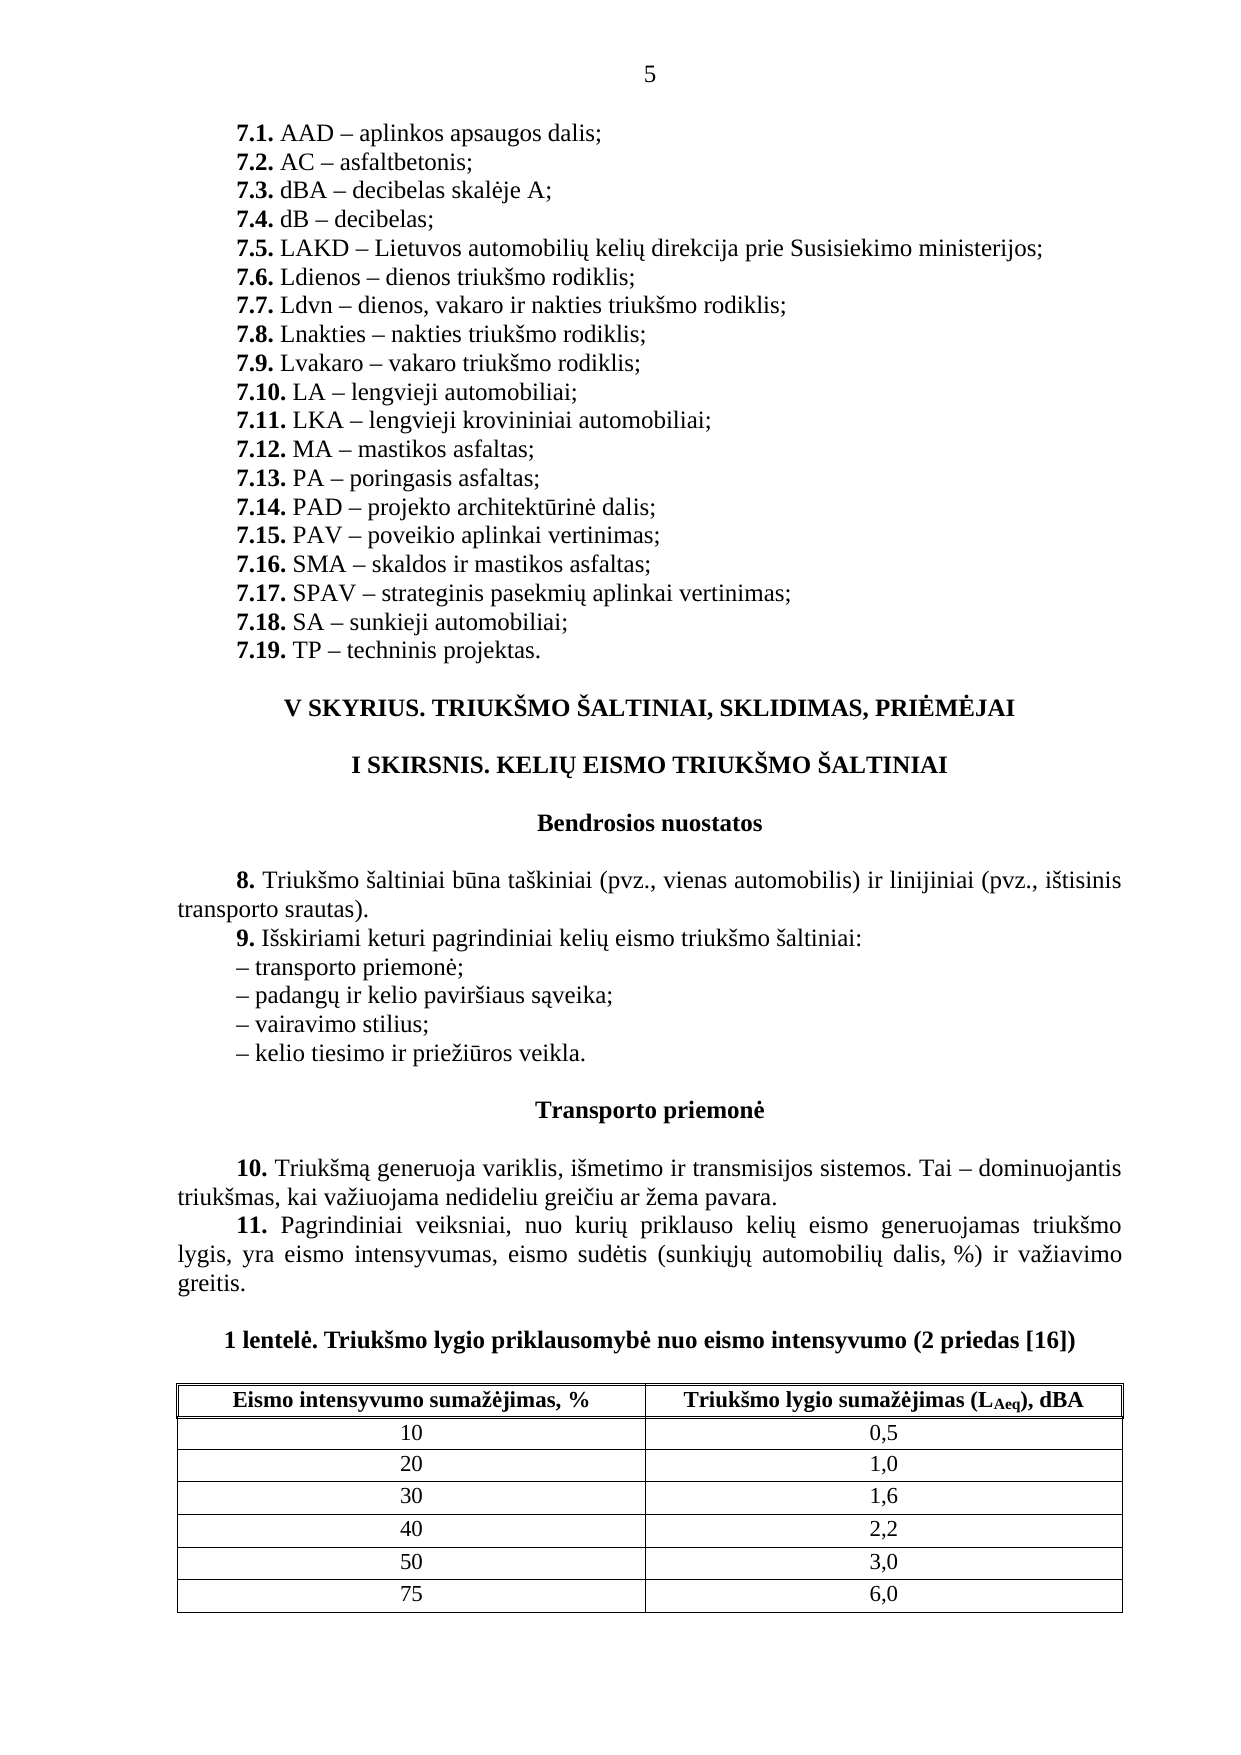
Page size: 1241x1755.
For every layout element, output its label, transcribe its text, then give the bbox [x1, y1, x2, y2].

text 7.15. PAV – poveikio aplinkai vertinimas; [177, 521, 1122, 549]
text 7.14. PAD – projekto architektūrinė dalis; [177, 492, 1122, 521]
text 7.1. AAD – aplinkos apsaugos dalis; [177, 118, 1122, 147]
text 7.18. SA – sunkieji automobiliai; [177, 607, 1122, 636]
table_cell 30 [178, 1482, 645, 1514]
text 9. Išskiriami keturi pagrindiniai kelių eismo triukšmo šaltiniai: [177, 923, 1122, 952]
text Bendrosios nuostatos [177, 808, 1122, 837]
text 1 lentelė. Triukšmo lygio priklausomybė nuo eismo intensyvumo (2 priedas [16]) [177, 1326, 1122, 1354]
table_cell 50 [178, 1548, 645, 1579]
text V SKYRIUS. TRIUKŠMO ŠALTINIAI, SKLIDIMAS, PRIĖMĖJAI [177, 693, 1122, 722]
table_cell 10 [178, 1419, 645, 1448]
table_cell 1,6 [646, 1482, 1122, 1514]
table_cell 40 [178, 1515, 645, 1547]
text 7.10. LA – lengvieji automobiliai; [177, 377, 1122, 406]
text 7.13. PA – poringasis asfaltas; [177, 463, 1122, 492]
text 10. Triukšmą generuoja variklis, išmetimo ir transmisijos sistemos. Tai – dominuojantis triukšmas, kai važiuojama nedideliu greičiu ar žema pavara. [177, 1153, 1122, 1211]
text 7.16. SMA – skaldos ir mastikos asfaltas; [177, 549, 1122, 578]
table_header Triukšmo lygio sumažėjimas (LAeq), dBA [646, 1386, 1121, 1416]
text – padangų ir kelio paviršiaus sąveika; [177, 981, 1122, 1009]
table_cell 1,0 [646, 1450, 1122, 1481]
text Transporto priemonė [177, 1096, 1122, 1124]
table_cell 0,5 [646, 1419, 1122, 1448]
text 7.9. Lvakaro – vakaro triukšmo rodiklis; [177, 348, 1122, 377]
text 7.7. Ldvn – dienos, vakaro ir nakties triukšmo rodiklis; [177, 291, 1122, 319]
text – kelio tiesimo ir priežiūros veikla. [177, 1038, 1122, 1067]
text 7.4. dB – decibelas; [177, 204, 1122, 233]
table_cell 75 [178, 1580, 645, 1612]
table_cell 20 [178, 1450, 645, 1481]
text 7.19. TP – techninis projektas. [177, 636, 1122, 664]
text 7.5. LAKD – Lietuvos automobilių kelių direkcija prie Susisiekimo ministerijos; [177, 233, 1122, 262]
table_header Eismo intensyvumo sumažėjimas, % [179, 1386, 645, 1416]
table_cell 2,2 [646, 1515, 1122, 1547]
table_cell 3,0 [646, 1548, 1122, 1579]
text I SKIRSNIS. KELIŲ EISMO TRIUKŠMO ŠALTINIAI [177, 751, 1122, 779]
text 11. Pagrindiniai veiksniai, nuo kurių priklauso kelių eismo generuojamas triukšmo lygis, yra eismo intensyvumas, eismo sudėtis (sunkiųjų automobilių dalis, %) ir važiavimo greitis. [177, 1211, 1122, 1297]
text – vairavimo stilius; [177, 1009, 1122, 1038]
text 7.3. dBA – decibelas skalėje A; [177, 176, 1122, 204]
text 7.12. MA – mastikos asfaltas; [177, 434, 1122, 463]
text 7.6. Ldienos – dienos triukšmo rodiklis; [177, 262, 1122, 291]
text 7.17. SPAV – strateginis pasekmių aplinkai vertinimas; [177, 578, 1122, 607]
table_cell 6,0 [646, 1580, 1122, 1612]
text 7.11. LKA – lengvieji krovininiai automobiliai; [177, 406, 1122, 434]
text – transporto priemonė; [177, 952, 1122, 981]
text 7.2. AC – asfaltbetonis; [177, 147, 1122, 176]
text 7.8. Lnakties – nakties triukšmo rodiklis; [177, 319, 1122, 348]
text 8. Triukšmo šaltiniai būna taškiniai (pvz., vienas automobilis) ir linijiniai (pvz., ištisinis transporto srautas). [177, 866, 1122, 923]
